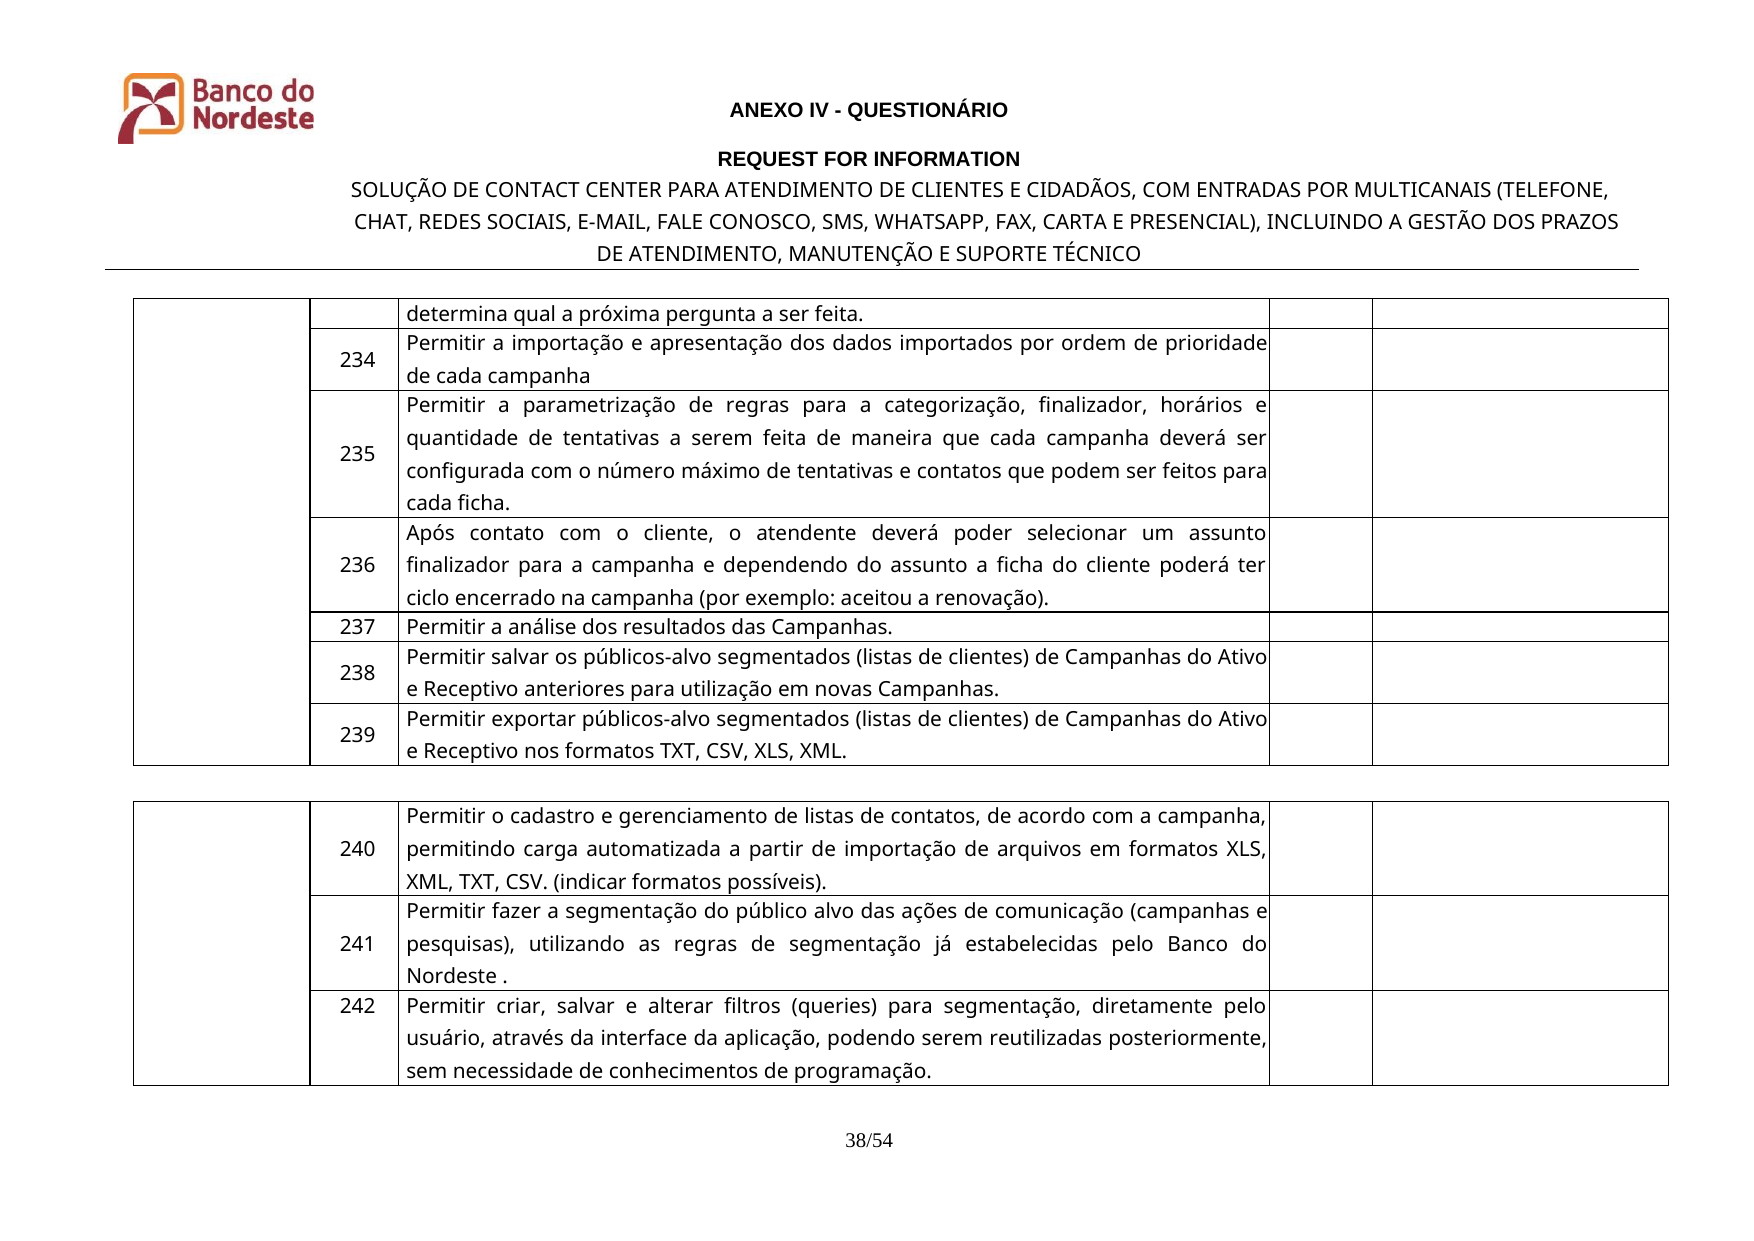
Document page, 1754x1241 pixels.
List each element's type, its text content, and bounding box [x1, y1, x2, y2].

table_cell [1373, 704, 1668, 765]
table_cell determina qual a próxima pergunta a ser feita. [399, 299, 1269, 327]
picture [118, 73, 314, 144]
table_cell Permitir salvar os públicos-alvo segmentados (listas de clientes) de Campanhas do Ativo e Receptivo anteriores para utilização em novas Campanhas. [399, 642, 1269, 703]
table_cell [1373, 896, 1668, 990]
table_cell [1270, 299, 1372, 327]
table_cell [1270, 391, 1372, 517]
table_cell 238 [311, 642, 398, 703]
table_cell Permitir a parametrização de regras para a categorização, finalizador, horários e quantidade de tentativas a serem feita de maneira que cada campanha deverá ser configurada com o número máximo de tentativas e contatos que podem ser feitos para cada ficha. [399, 391, 1269, 517]
table_cell Permitir criar, salvar e alterar filtros (queries) para segmentação, diretamente pelo usuário, através da interface da aplicação, podendo serem reutilizadas posteriormente, sem necessidade de conhecimentos de programação. [399, 991, 1269, 1084]
table_header 240 [311, 802, 398, 895]
table_cell Permitir exportar públicos-alvo segmentados (listas de clientes) de Campanhas do Ativo e Receptivo nos formatos TXT, CSV, XLS, XML. [399, 704, 1269, 765]
table_cell 241 [311, 896, 398, 990]
table_cell 234 [311, 329, 398, 389]
table_cell 242 [311, 991, 398, 1084]
table_cell Após contato com o cliente, o atendente deverá poder selecionar um assunto finalizador para a campanha e dependendo do assunto a ficha do cliente poderá ter ciclo encerrado na campanha (por exemplo: aceitou a renovação). [399, 518, 1269, 611]
table_header [1373, 802, 1668, 895]
table_cell [1373, 391, 1668, 517]
table_cell [1270, 896, 1372, 990]
table_cell Permitir a análise dos resultados das Campanhas. [399, 613, 1269, 641]
table_cell [1373, 329, 1668, 389]
table_cell [311, 299, 398, 327]
table_cell [134, 299, 309, 765]
table_header [134, 802, 309, 1084]
table_cell [1270, 329, 1372, 389]
table_cell 237 [311, 613, 398, 641]
table_cell Permitir fazer a segmentação do público alvo das ações de comunicação (campanhas e pesquisas), utilizando as regras de segmentação já estabelecidas pelo Banco do Nordeste . [399, 896, 1269, 990]
table_cell [1270, 518, 1372, 611]
table_cell 239 [311, 704, 398, 765]
table_cell [1373, 991, 1668, 1084]
table_cell [1373, 299, 1668, 327]
table_cell [1270, 991, 1372, 1084]
table_cell [1270, 642, 1372, 703]
table_cell [1270, 704, 1372, 765]
table_cell [1270, 613, 1372, 641]
table_cell [1373, 613, 1668, 641]
table_cell 236 [311, 518, 398, 611]
table_header Permitir o cadastro e gerenciamento de listas de contatos, de acordo com a campanha, permitindo carga automatizada a partir de importação de arquivos em formatos XLS, XML, TXT, CSV. (indicar formatos possíveis). [399, 802, 1269, 895]
table_cell [1373, 642, 1668, 703]
table_cell Permitir a importação e apresentação dos dados importados por ordem de prioridade de cada campanha [399, 329, 1269, 389]
table_cell 235 [311, 391, 398, 517]
table_cell [1373, 518, 1668, 611]
table_header [1270, 802, 1372, 895]
